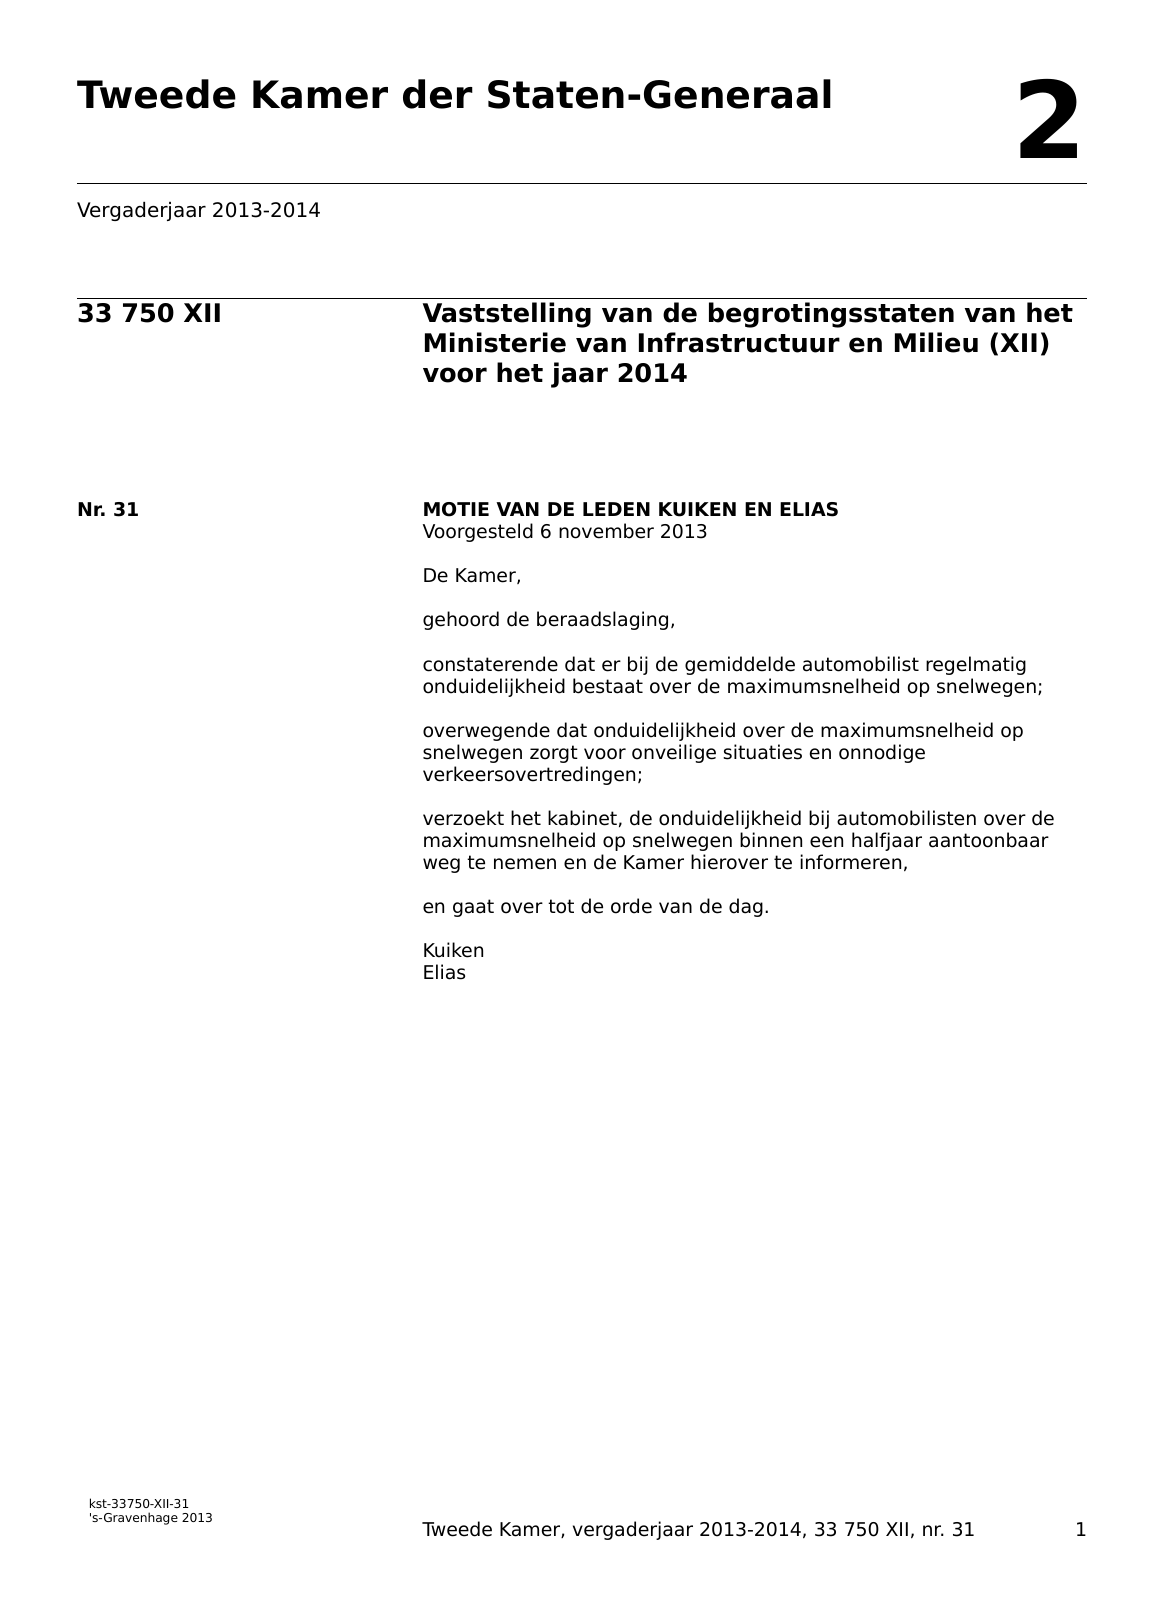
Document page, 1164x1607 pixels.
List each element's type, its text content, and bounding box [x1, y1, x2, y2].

table_header Tweede Kamer der Staten-Generaal [77, 59, 886, 183]
subtitle Nr. 31 MOTIE VAN DE LEDEN KUIKEN EN ELIAS [77, 499, 1087, 521]
text verzoekt het kabinet, de onduidelijkheid bij automobilisten over de maximumsnelheid op snelwegen binnen een halfjaar aantoonbaar weg te nemen en de Kamer hierover te informeren, [422, 808, 1087, 874]
text constaterende dat er bij de gemiddelde automobilist regelmatig onduidelijkheid bestaat over de maximumsnelheid op snelwegen; [422, 653, 1087, 697]
subtitle 33 750 XII Vaststelling van de begrotingsstaten van het Ministerie van Infrastructuur en Milieu (XII) voor het jaar 2014 [77, 299, 1087, 388]
text De Kamer, [422, 565, 1087, 587]
text en gaat over tot de orde van de dag. [422, 896, 1087, 918]
text kst-33750-XII-31 [88, 1497, 323, 1511]
text 's-Gravenhage 2013 [88, 1511, 323, 1525]
text overwegende dat onduidelijkheid over de maximumsnelheid op snelwegen zorgt voor onveilige situaties en onnodige verkeersovertredingen; [422, 720, 1087, 786]
table_cell Vergaderjaar 2013-2014 [77, 184, 1087, 298]
text Kuiken [422, 940, 1087, 962]
text Voorgesteld 6 november 2013 [422, 521, 1087, 543]
text gehoord de beraadslaging, [422, 609, 1087, 631]
text Elias [422, 962, 1087, 984]
table_header 2 [886, 59, 1087, 183]
